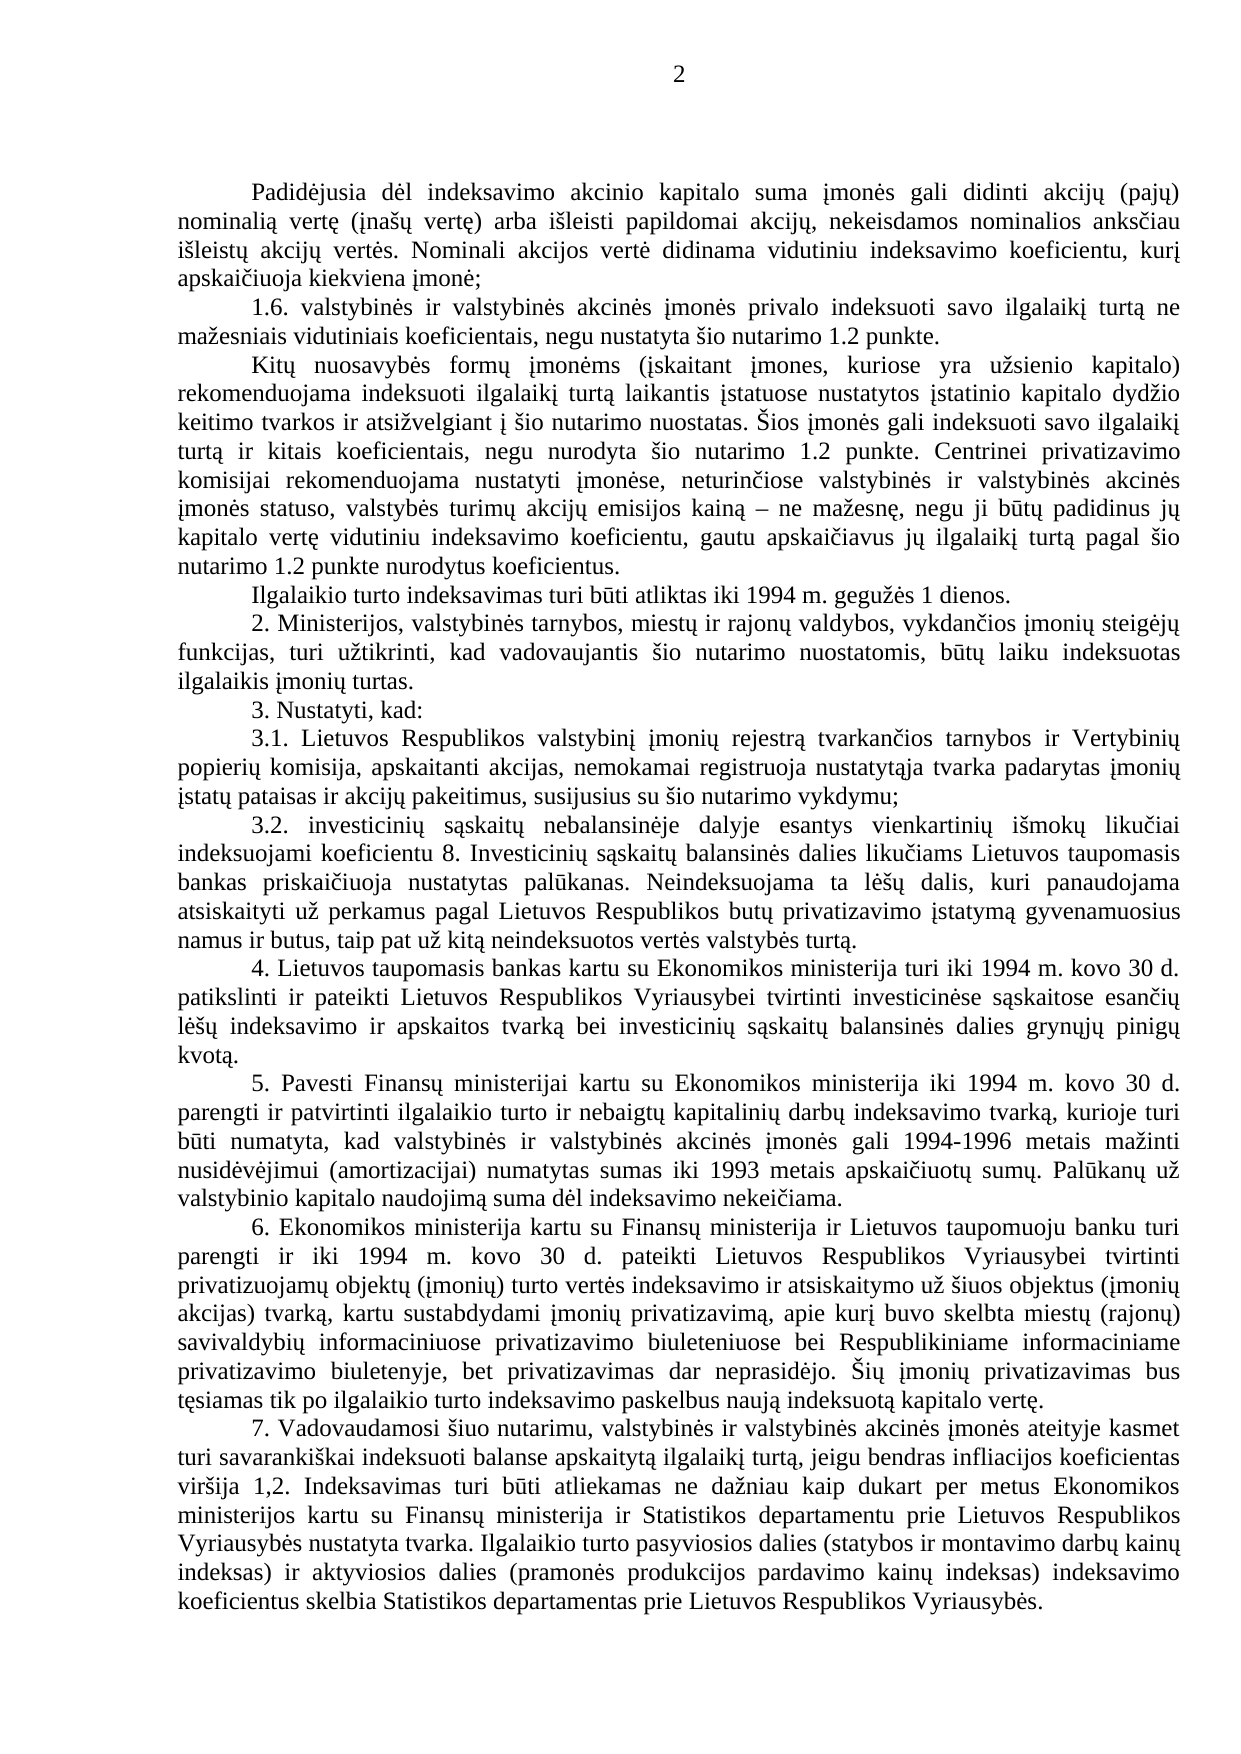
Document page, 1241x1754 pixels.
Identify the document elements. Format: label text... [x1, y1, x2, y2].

text 6. Ekonomikos ministerija kartu su Finansų ministerija ir Lietuvos taupomuoju banku turi parengti ir iki 1994 m. kovo 30 d. pateikti Lietuvos Respublikos Vyriausybei tvirtinti privatizuojamų objektų (įmonių) turto vertės indeksavimo ir atsiskaitymo už šiuos objektus (įmonių akcijas) tvarką, kartu sustabdydami įmonių privatizavimą, apie kurį buvo skelbta miestų (rajonų) savivaldybių informaciniuose privatizavimo biuleteniuose bei Respublikiniame informaciniame privatizavimo biuletenyje, bet privatizavimas dar neprasidėjo. Šių įmonių privatizavimas bus tęsiamas tik po ilgalaikio turto indeksavimo paskelbus naują indeksuotą kapitalo vertę. [177, 1212, 1181, 1413]
text 7. Vadovaudamosi šiuo nutarimu, valstybinės ir valstybinės akcinės įmonės ateityje kasmet turi savarankiškai indeksuoti balanse apskaitytą ilgalaikį turtą, jeigu bendras infliacijos koeficientas viršija 1,2. Indeksavimas turi būti atliekamas ne dažniau kaip dukart per metus Ekonomikos ministerijos kartu su Finansų ministerija ir Statistikos departamentu prie Lietuvos Respublikos Vyriausybės nustatyta tvarka. Ilgalaikio turto pasyviosios dalies (statybos ir montavimo darbų kainų indeksas) ir aktyviosios dalies (pramonės produkcijos pardavimo kainų indeksas) indeksavimo koeficientus skelbia Statistikos departamentas prie Lietuvos Respublikos Vyriausybės. [177, 1413, 1181, 1615]
text 5. Pavesti Finansų ministerijai kartu su Ekonomikos ministerija iki 1994 m. kovo 30 d. parengti ir patvirtinti ilgalaikio turto ir nebaigtų kapitalinių darbų indeksavimo tvarką, kurioje turi būti numatyta, kad valstybinės ir valstybinės akcinės įmonės gali 1994-1996 metais mažinti nusidėvėjimui (amortizacijai) numatytas sumas iki 1993 metais apskaičiuotų sumų. Palūkanų už valstybinio kapitalo naudojimą suma dėl indeksavimo nekeičiama. [177, 1068, 1181, 1212]
text 1.6. valstybinės ir valstybinės akcinės įmonės privalo indeksuoti savo ilgalaikį turtą ne mažesniais vidutiniais koeficientais, negu nustatyta šio nutarimo 1.2 punkte. [177, 292, 1181, 350]
text Padidėjusia dėl indeksavimo akcinio kapitalo suma įmonės gali didinti akcijų (pajų) nominalią vertę (įnašų vertę) arba išleisti papildomai akcijų, nekeisdamos nominalios anksčiau išleistų akcijų vertės. Nominali akcijos vertė didinama vidutiniu indeksavimo koeficientu, kurį apskaičiuoja kiekviena įmonė; [177, 177, 1181, 292]
text 3.2. investicinių sąskaitų nebalansinėje dalyje esantys vienkartinių išmokų likučiai indeksuojami koeficientu 8. Investicinių sąskaitų balansinės dalies likučiams Lietuvos taupomasis bankas priskaičiuoja nustatytas palūkanas. Neindeksuojama ta lėšų dalis, kuri panaudojama atsiskaityti už perkamus pagal Lietuvos Respublikos butų privatizavimo įstatymą gyvenamuosius namus ir butus, taip pat už kitą neindeksuotos vertės valstybės turtą. [177, 810, 1181, 953]
text Ilgalaikio turto indeksavimas turi būti atliktas iki 1994 m. gegužės 1 dienos. [177, 580, 1181, 608]
text 4. Lietuvos taupomasis bankas kartu su Ekonomikos ministerija turi iki 1994 m. kovo 30 d. patikslinti ir pateikti Lietuvos Respublikos Vyriausybei tvirtinti investicinėse sąskaitose esančių lėšų indeksavimo ir apskaitos tvarką bei investicinių sąskaitų balansinės dalies grynųjų pinigų kvotą. [177, 953, 1181, 1068]
text Kitų nuosavybės formų įmonėms (įskaitant įmones, kuriose yra užsienio kapitalo) rekomenduojama indeksuoti ilgalaikį turtą laikantis įstatuose nustatytos įstatinio kapitalo dydžio keitimo tvarkos ir atsižvelgiant į šio nutarimo nuostatas. Šios įmonės gali indeksuoti savo ilgalaikį turtą ir kitais koeficientais, negu nurodyta šio nutarimo 1.2 punkte. Centrinei privatizavimo komisijai rekomenduojama nustatyti įmonėse, neturinčiose valstybinės ir valstybinės akcinės įmonės statuso, valstybės turimų akcijų emisijos kainą – ne mažesnę, negu ji būtų padidinus jų kapitalo vertę vidutiniu indeksavimo koeficientu, gautu apskaičiavus jų ilgalaikį turtą pagal šio nutarimo 1.2 punkte nurodytus koeficientus. [177, 350, 1181, 580]
text 2. Ministerijos, valstybinės tarnybos, miestų ir rajonų valdybos, vykdančios įmonių steigėjų funkcijas, turi užtikrinti, kad vadovaujantis šio nutarimo nuostatomis, būtų laiku indeksuotas ilgalaikis įmonių turtas. [177, 608, 1181, 695]
text 3. Nustatyti, kad: [177, 695, 1181, 723]
text 3.1. Lietuvos Respublikos valstybinį įmonių rejestrą tvarkančios tarnybos ir Vertybinių popierių komisija, apskaitanti akcijas, nemokamai registruoja nustatytąja tvarka padarytas įmonių įstatų pataisas ir akcijų pakeitimus, susijusius su šio nutarimo vykdymu; [177, 723, 1181, 810]
